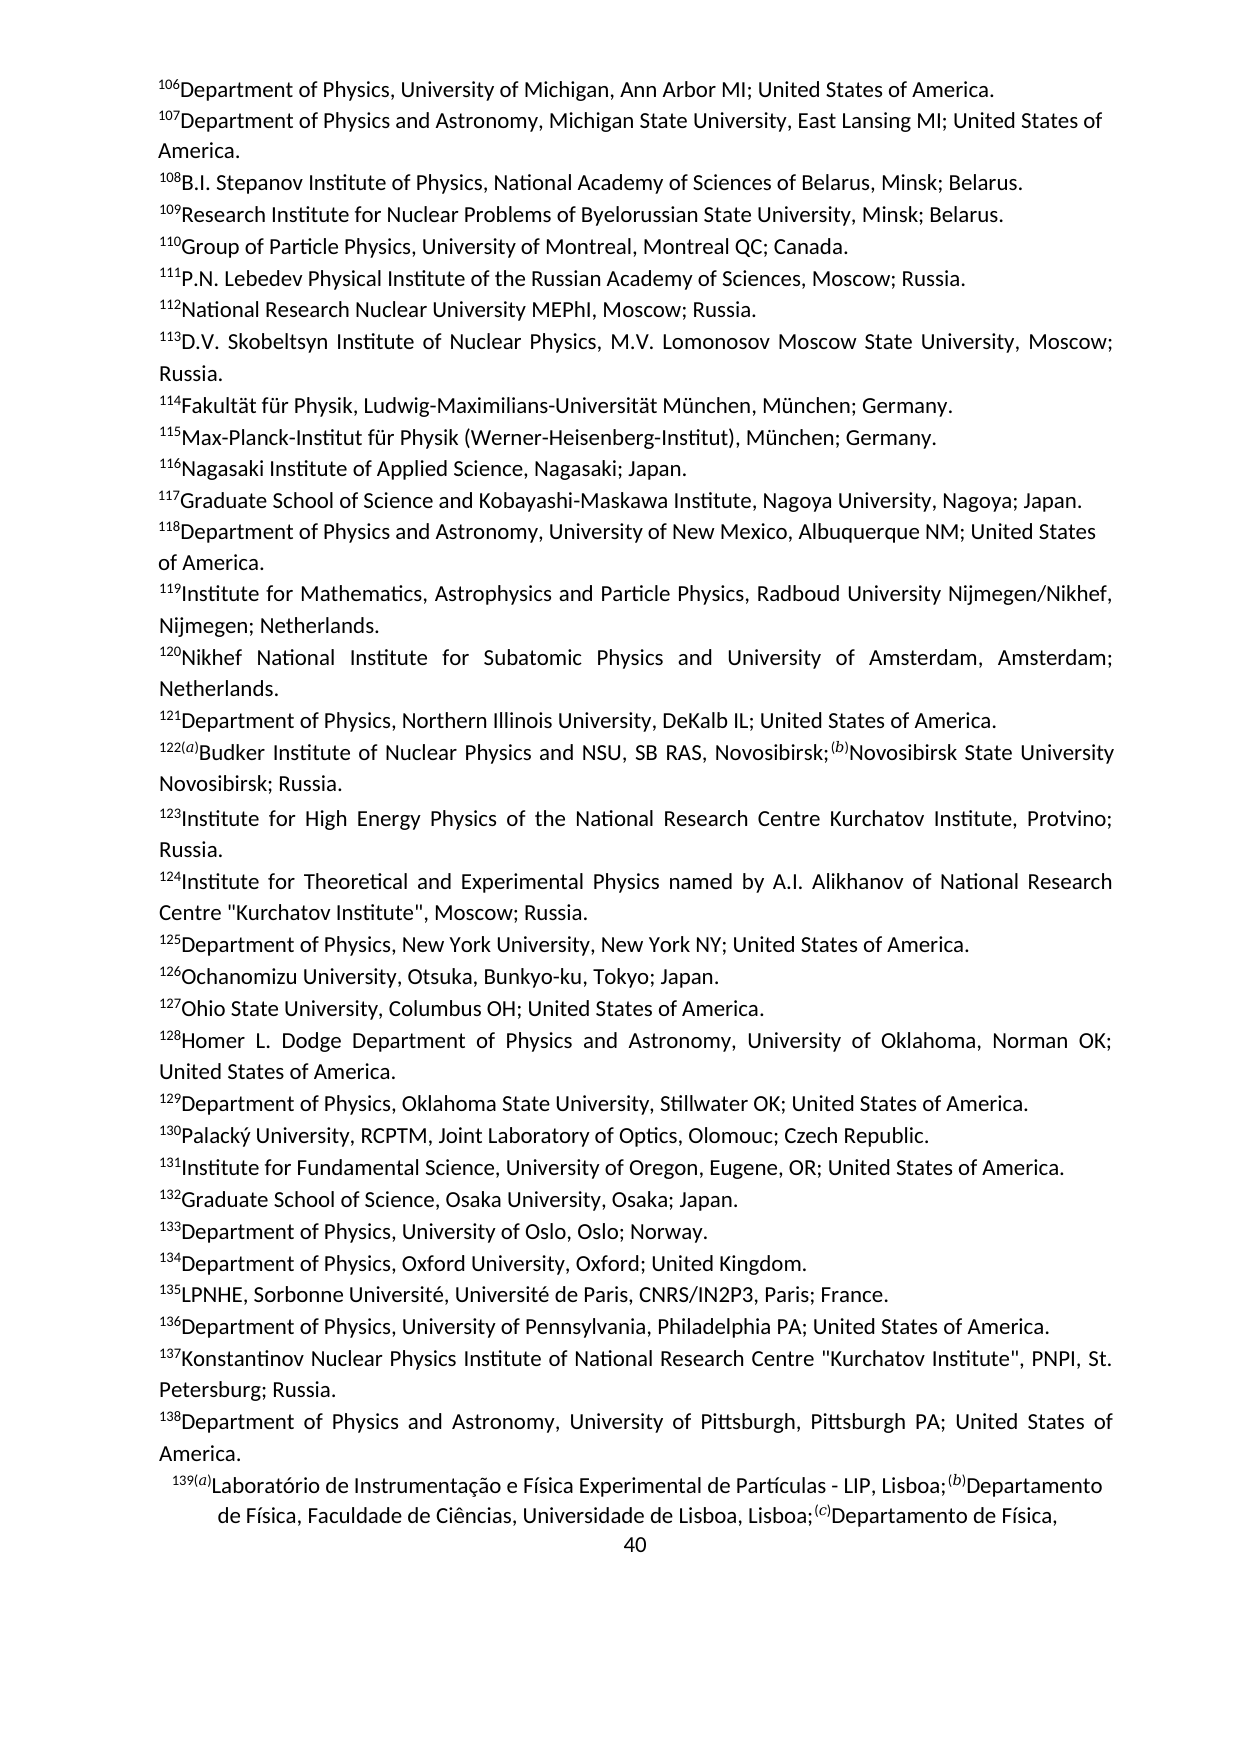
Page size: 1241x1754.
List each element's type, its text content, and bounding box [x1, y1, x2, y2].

text 135LPNHE, Sorbonne Université, Université de Paris, CNRS/IN2P3, Paris; France. [159, 1281, 1114, 1308]
text 138Department of Physics and Astronomy, University of Pittsburgh, Pittsburgh PA; United States of America. [159, 1407, 1114, 1467]
text 115Max-Planck-Institut für Physik (Werner-Heisenberg-Institut), München; Germany. [159, 423, 1114, 451]
text 111P.N. Lebedev Physical Institute of the Russian Academy of Sciences, Moscow; Russia. [159, 264, 1114, 292]
text 139(𝑎)Laboratório de Instrumentação e Física Experimental de Partículas - LIP, Lisboa;(𝑏)Departamento de Física, Faculdade de Ciências, Universidade de Lisboa, Lisboa;(𝑐)Departamento de Física, [157, 1471, 1117, 1529]
text 122(𝑎)Budker Institute of Nuclear Physics and NSU, SB RAS, Novosibirsk;(𝑏)Novosibirsk State University Novosibirsk; Russia. [159, 738, 1114, 797]
text 133Department of Physics, University of Oslo, Oslo; Norway. [159, 1217, 1114, 1245]
text 112National Research Nuclear University MEPhI, Moscow; Russia. [159, 296, 1114, 324]
text 114Fakultät für Physik, Ludwig-Maximilians-Universität München, München; Germany. [159, 391, 1114, 419]
text 113D.V. Skobeltsyn Institute of Nuclear Physics, M.V. Lomonosov Moscow State University, Moscow; Russia. [159, 327, 1114, 387]
text 132Graduate School of Science, Osaka University, Osaka; Japan. [159, 1185, 1114, 1213]
text 120Nikhef National Institute for Subatomic Physics and University of Amsterdam, Amsterdam; Netherlands. [159, 643, 1114, 702]
text 121Department of Physics, Northern Illinois University, DeKalb IL; United States of America. [159, 706, 1114, 734]
text 119Institute for Mathematics, Astrophysics and Particle Physics, Radboud University Nijmegen/Nikhef, Nijmegen; Netherlands. [159, 579, 1114, 639]
text 116Nagasaki Institute of Applied Science, Nagasaki; Japan. [159, 454, 1114, 482]
text 137Konstantinov Nuclear Physics Institute of National Research Centre "Kurchatov Institute", PNPI, St. Petersburg; Russia. [159, 1344, 1114, 1404]
text 125Department of Physics, New York University, New York NY; United States of America. [159, 930, 1114, 958]
text 108B.I. Stepanov Institute of Physics, National Academy of Sciences of Belarus, Minsk; Belarus. [159, 168, 1114, 196]
text 129Department of Physics, Oklahoma State University, Stillwater OK; United States of America. [159, 1089, 1114, 1117]
text 124Institute for Theoretical and Experimental Physics named by A.I. Alikhanov of National Research Centre "Kurchatov Institute", Moscow; Russia. [159, 867, 1114, 927]
text 134Department of Physics, Oxford University, Oxford; United Kingdom. [159, 1249, 1114, 1277]
text 123Institute for High Energy Physics of the National Research Centre Kurchatov Institute, Protvino; Russia. [159, 804, 1114, 863]
text 127Ohio State University, Columbus OH; United States of America. [159, 994, 1114, 1022]
text 117Graduate School of Science and Kobayashi-Maskawa Institute, Nagoya University, Nagoya; Japan. 118Department of Physics and Astronomy, University of New Mexico, Albuquerque NM; United States of America. [158, 486, 1115, 576]
text 136Department of Physics, University of Pennsylvania, Philadelphia PA; United States of America. [159, 1312, 1114, 1340]
text 126Ochanomizu University, Otsuka, Bunkyo-ku, Tokyo; Japan. [159, 962, 1114, 990]
text 110Group of Particle Physics, University of Montreal, Montreal QC; Canada. [159, 232, 1114, 260]
text 131Institute for Fundamental Science, University of Oregon, Eugene, OR; United States of America. [159, 1153, 1114, 1181]
text 128Homer L. Dodge Department of Physics and Astronomy, University of Oklahoma, Norman OK; United States of America. [159, 1026, 1114, 1085]
text 106Department of Physics, University of Michigan, Ann Arbor MI; United States of America. 107Department of Physics and Astronomy, Michigan State University, East Lansing MI; United States of America. [158, 75, 1115, 164]
text 109Research Institute for Nuclear Problems of Byelorussian State University, Minsk; Belarus. [159, 200, 1114, 228]
text 130Palacký University, RCPTM, Joint Laboratory of Optics, Olomouc; Czech Republic. [159, 1121, 1114, 1149]
